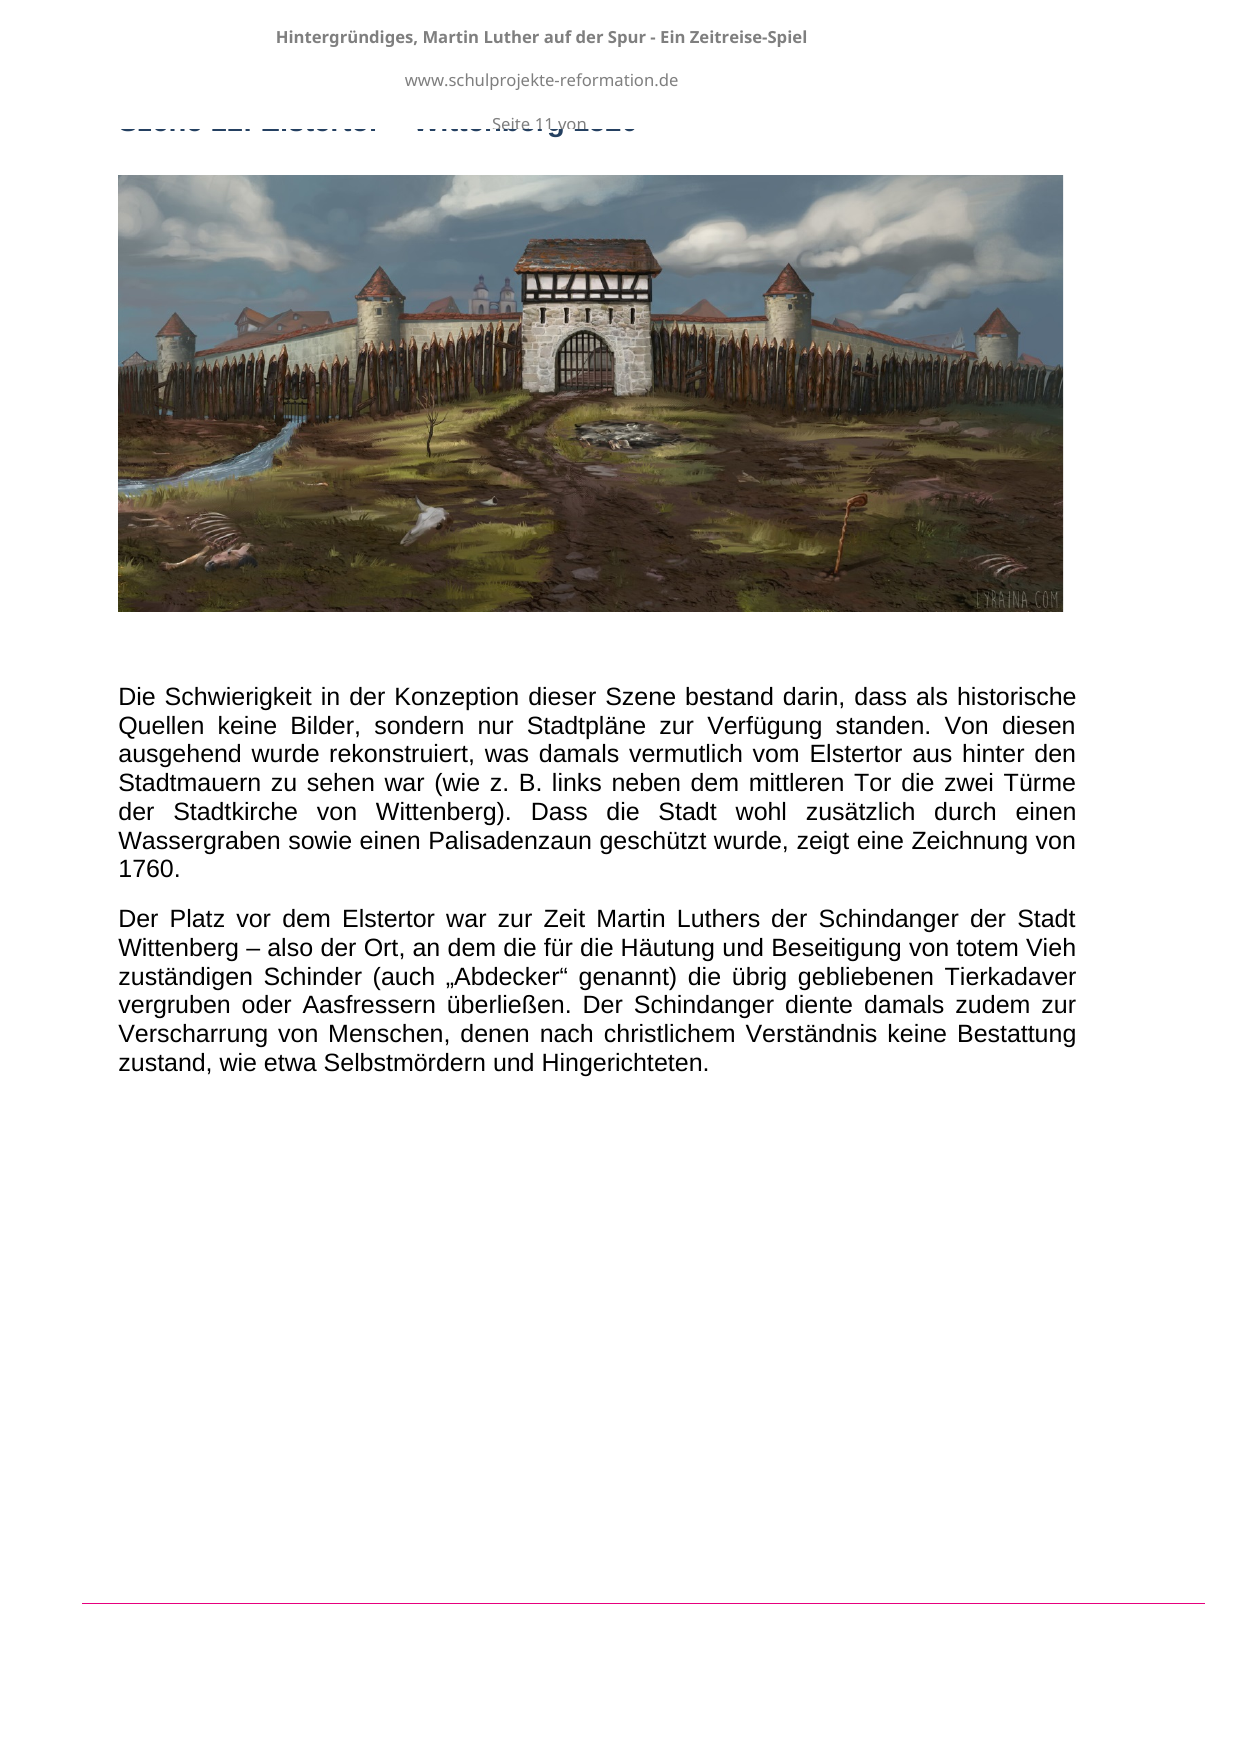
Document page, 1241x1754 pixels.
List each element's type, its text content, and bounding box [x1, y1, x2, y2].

subtitle Szene 11: Elstertor – Wittenberg 1520 [118, 129, 559, 137]
text Der Platz vor dem Elstertor war zur Zeit Martin Luthers der Schindanger der Stadt Wittenberg – also der Ort, an dem die für die Häutung und Beseitigung von totem Vieh zuständigen Schinder (auch „Abdecker“ genannt) die übrig gebliebenen Tierkadaver vergruben oder Aasfressern überließen. Der Schindanger diente damals zudem zur Verscharrung von Menschen, denen nach christlichem Verständnis keine Bestattung zustand, wie etwa Selbstmördern und Hingerichteten. [118, 904, 1078, 1077]
subtitle Szene 11: Elstertor – Wittenberg 1520 [559, 104, 1078, 137]
text Die Schwierigkeit in der Konzeption dieser Szene bestand darin, dass als historische Quellen keine Bilder, sondern nur Stadtpläne zur Verfügung standen. Von diesen ausgehend wurde rekonstruiert, was damals vermutlich vom Elstertor aus hinter den Stadtmauern zu sehen war (wie z. B. links neben dem mittleren Tor die zwei Türme der Stadtkirche von Wittenberg). Dass die Stadt wohl zusätzlich durch einen Wassergraben sowie einen Palisadenzaun geschützt wurde, zeigt eine Zeichnung von 1760. [118, 682, 1078, 883]
